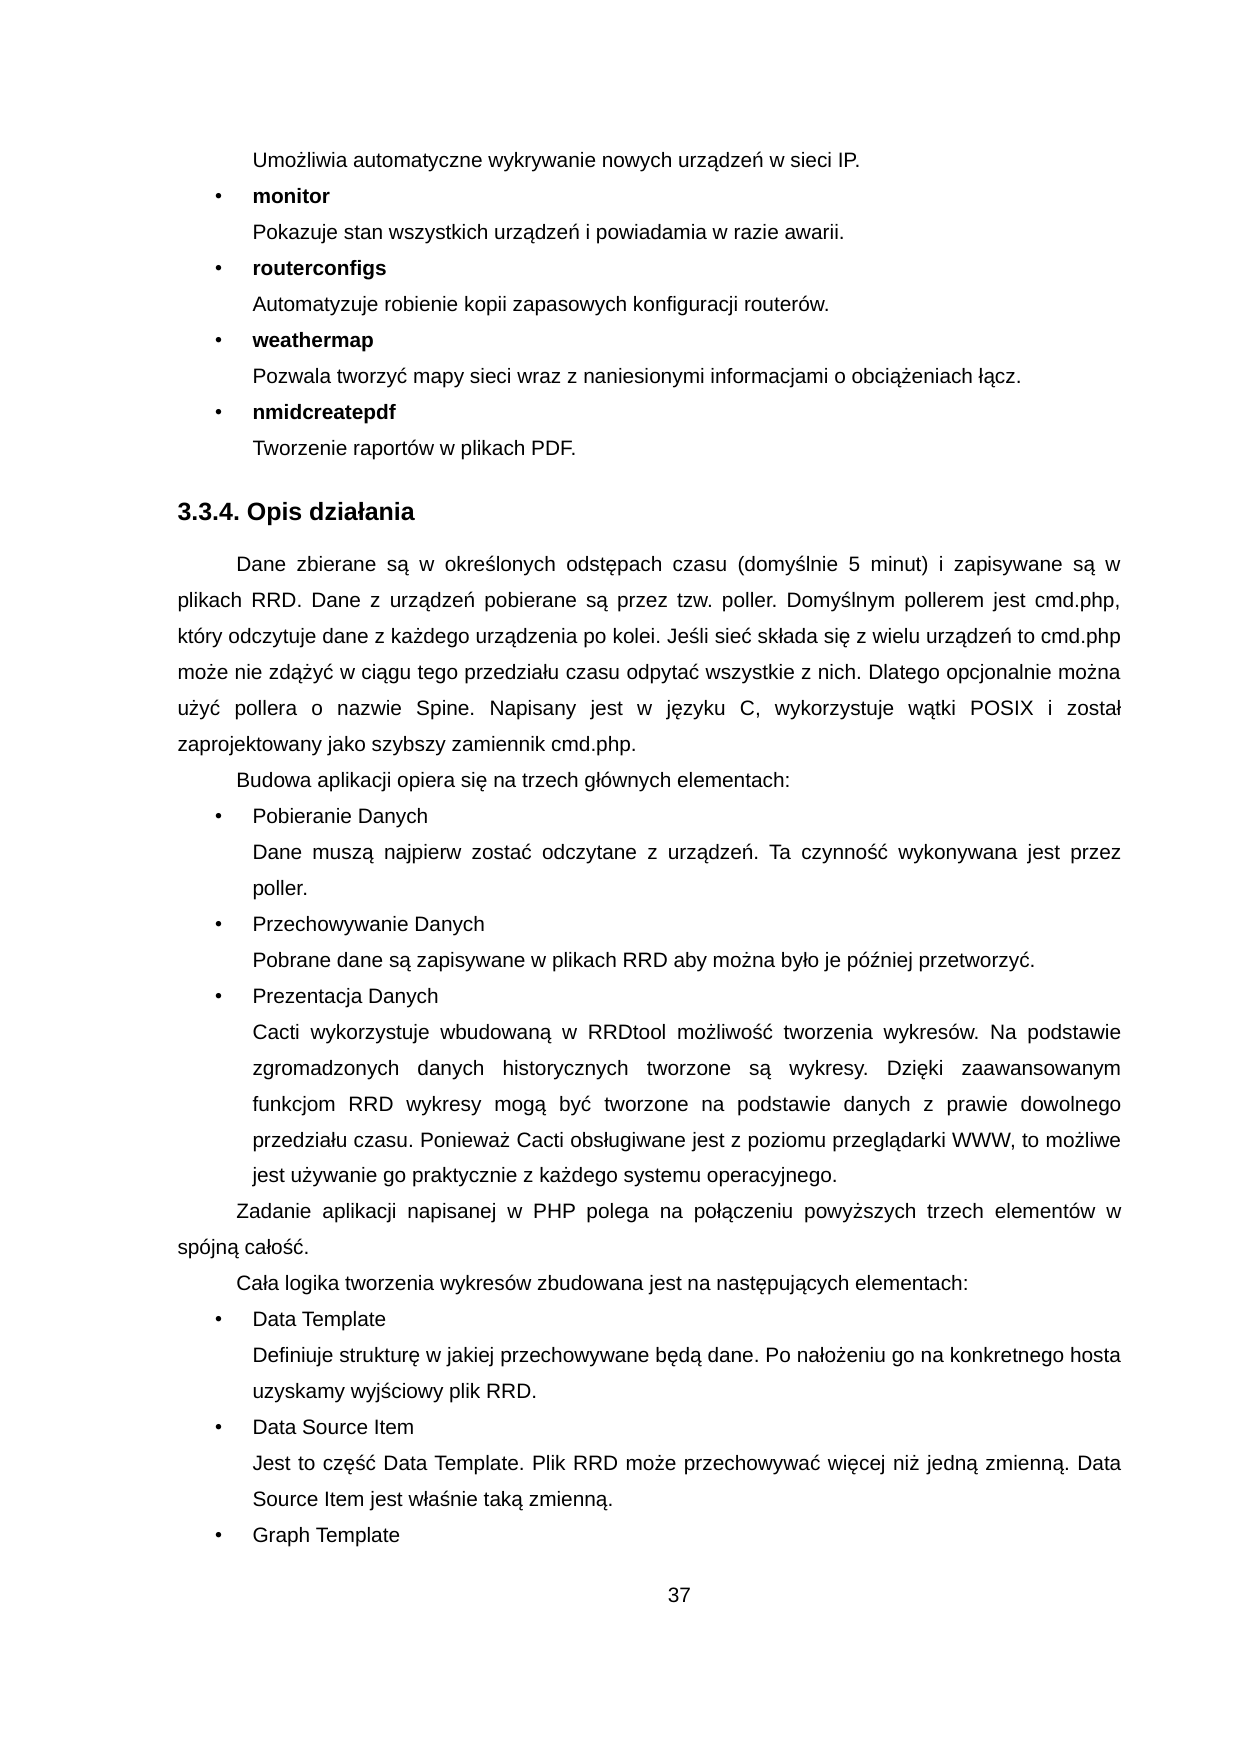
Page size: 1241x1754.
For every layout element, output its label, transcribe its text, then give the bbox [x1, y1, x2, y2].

list Jest to część Data Template. Plik RRD może przechowywać więcej niż jedną zmienną. Data Source Item jest właśnie taką zmienną. [215, 1451, 1122, 1511]
list Tworzenie raportów w plikach PDF. [215, 436, 1122, 459]
list routerconfigs [215, 256, 1122, 279]
text Dane zbierane są w określonych odstępach czasu (domyślnie 5 minut) i zapisywane są w plikach RRD. Dane z urządzeń pobierane są przez tzw. poller. Domyślnym pollerem jest cmd.php, który odczytuje dane z każdego urządzenia po kolei. Jeśli sieć składa się z wielu urządzeń to cmd.php może nie zdążyć w ciągu tego przedziału czasu odpytać wszystkie z nich. Dlatego opcjonalnie można użyć pollera o nazwie Spine. Napisany jest w języku C, wykorzystuje wątki POSIX i został zaprojektowany jako szybszy zamiennik cmd.php. [177, 552, 1122, 756]
list Pozwala tworzyć mapy sieci wraz z naniesionymi informacjami o obciążeniach łącz. [215, 363, 1122, 387]
list nmidcreatepdf [215, 399, 1122, 423]
list Przechowywanie Danych [215, 912, 1122, 936]
list Prezentacja Danych [215, 983, 1122, 1008]
list Graph Template [215, 1523, 1122, 1547]
text Cała logika tworzenia wykresów zbudowana jest na następujących elementach: [177, 1271, 1122, 1295]
list Data Source Item [215, 1415, 1122, 1439]
list Pobrane dane są zapisywane w plikach RRD aby można było je później przetworzyć. [215, 948, 1122, 972]
list Automatyzuje robienie kopii zapasowych konfiguracji routerów. [215, 292, 1122, 316]
list Pobieranie Danych [215, 804, 1122, 828]
list Data Template [215, 1307, 1122, 1331]
list Umożliwia automatyczne wykrywanie nowych urządzeń w sieci IP. [215, 148, 1122, 172]
list monitor [215, 183, 1122, 208]
text Budowa aplikacji opiera się na trzech głównych elementach: [177, 768, 1122, 792]
list Definiuje strukturę w jakiej przechowywane będą dane. Po nałożeniu go na konkretnego hosta uzyskamy wyjściowy plik RRD. [215, 1343, 1122, 1403]
list Pokazuje stan wszystkich urządzeń i powiadamia w razie awarii. [215, 219, 1122, 243]
text Zadanie aplikacji napisanej w PHP polega na połączeniu powyższych trzech elementów w spójną całość. [177, 1199, 1122, 1259]
list weathermap [215, 327, 1122, 352]
subtitle 3.3.4. Opis działania [177, 496, 1122, 525]
list Dane muszą najpierw zostać odczytane z urządzeń. Ta czynność wykonywana jest przez poller. [215, 840, 1122, 899]
list Cacti wykorzystuje wbudowaną w RRDtool możliwość tworzenia wykresów. Na podstawie zgromadzonych danych historycznych tworzone są wykresy. Dzięki zaawansowanym funkcjom RRD wykresy mogą być tworzone na podstawie danych z prawie dowolnego przedziału czasu. Ponieważ Cacti obsługiwane jest z poziomu przeglądarki WWW, to możliwe jest używanie go praktycznie z każdego systemu operacyjnego. [215, 1019, 1122, 1187]
